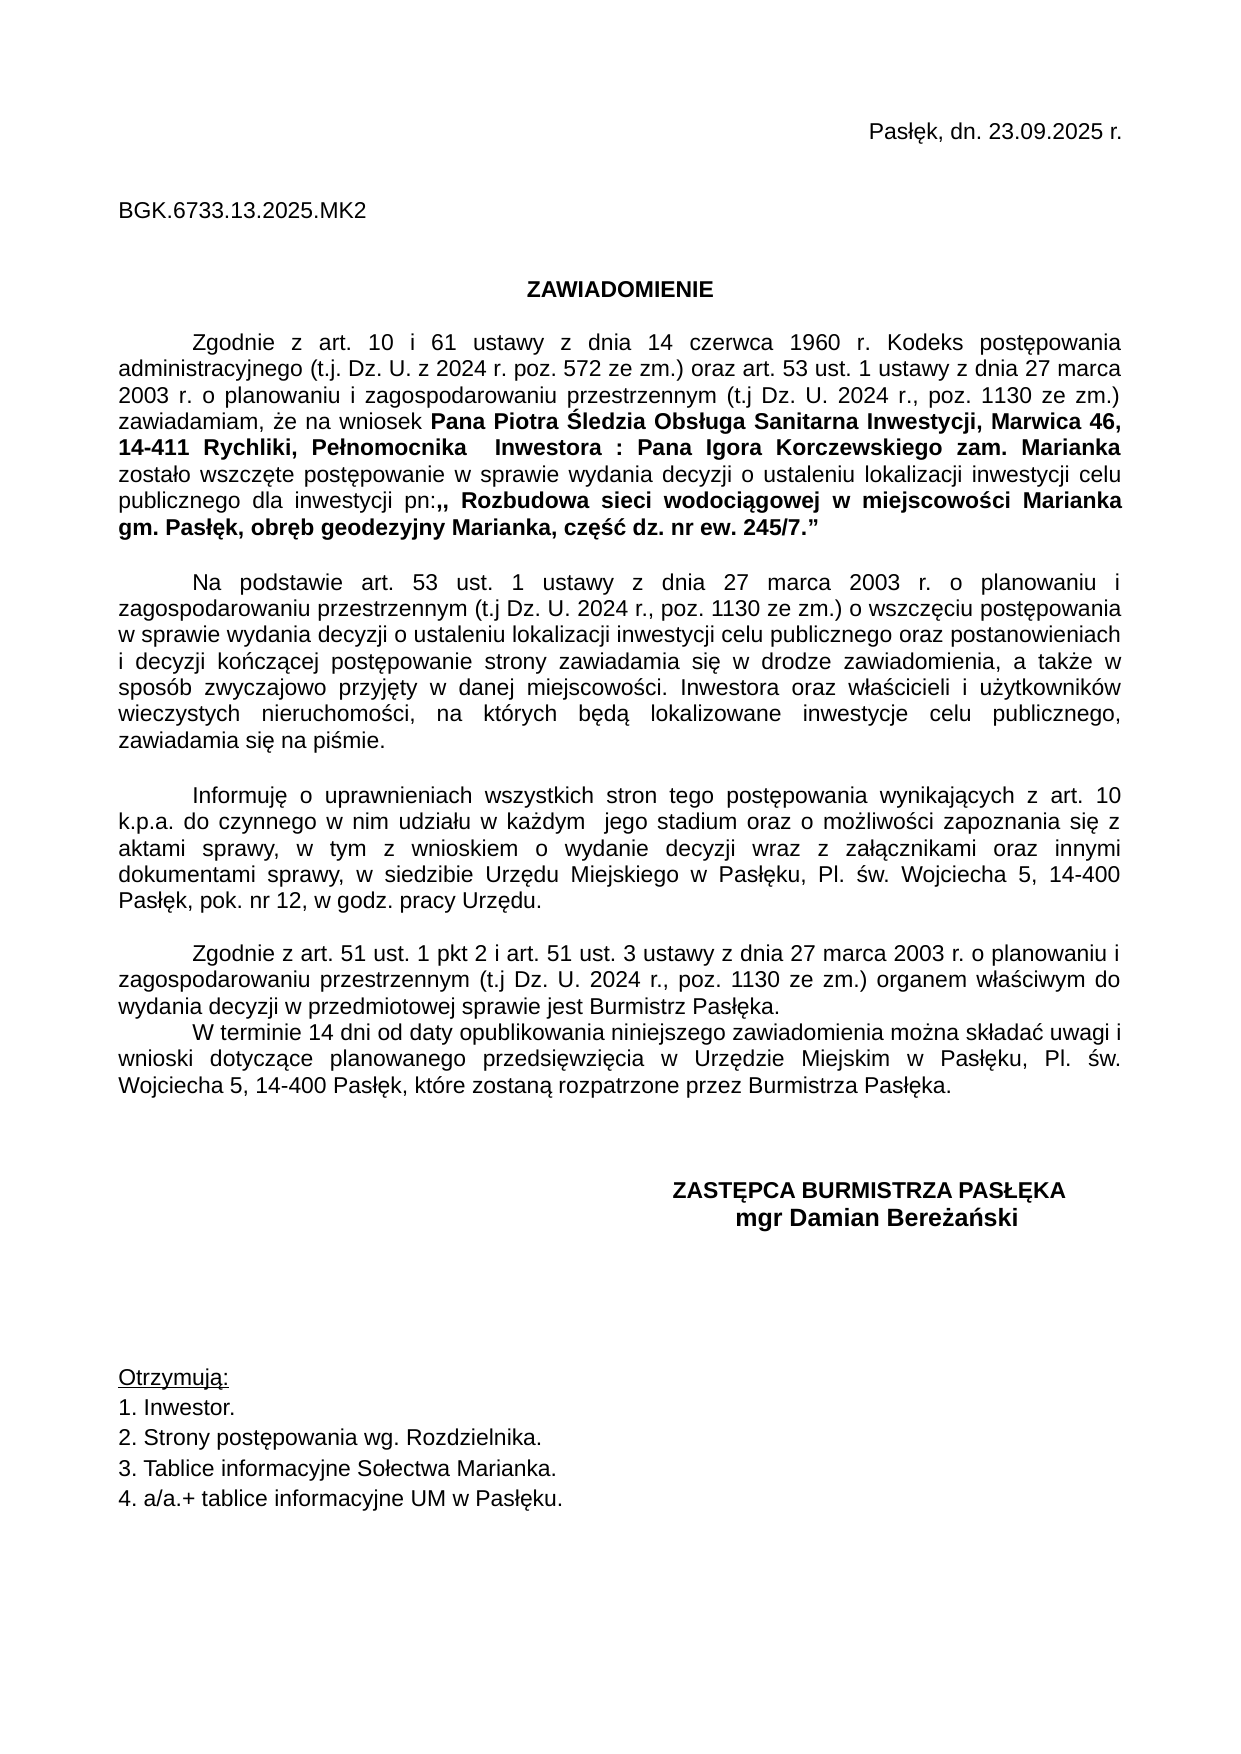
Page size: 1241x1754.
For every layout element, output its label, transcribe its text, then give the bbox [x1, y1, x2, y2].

text 1. Inwestor. [118, 1394, 1122, 1421]
text Otrzymują: [118, 1364, 1122, 1390]
text BGK.6733.13.2025.MK2 [118, 197, 1122, 223]
text ZASTĘPCA BURMISTRZA PASŁĘKA [118, 1177, 1122, 1203]
text 4. a/a.+ tablice informacyjne UM w Pasłęku. [118, 1485, 1122, 1511]
text Zgodnie z art. 51 ust. 1 pkt 2 i art. 51 ust. 3 ustawy z dnia 27 marca 2003 r. o planowaniu i zagospodarowaniu przestrzennym (t.j Dz. U. 2024 r., poz. 1130 ze zm.) organem właściwym do wydania decyzji w przedmiotowej sprawie jest Burmistrz Pasłęka. [118, 940, 1122, 1019]
text Zgodnie z art. 10 i 61 ustawy z dnia 14 czerwca 1960 r. Kodeks postępowania administracyjnego (t.j. Dz. U. z 2024 r. poz. 572 ze zm.) oraz art. 53 ust. 1 ustawy z dnia 27 marca 2003 r. o planowaniu i zagospodarowaniu przestrzennym (t.j Dz. U. 2024 r., poz. 1130 ze zm.) zawiadamiam, że na wniosek Pana Piotra Śledzia Obsługa Sanitarna Inwestycji, Marwica 46, 14-411 Rychliki, Pełnomocnika Inwestora : Pana Igora Korczewskiego zam. Marianka zostało wszczęte postępowanie w sprawie wydania decyzji o ustaleniu lokalizacji inwestycji celu publicznego dla inwestycji pn:,, Rozbudowa sieci wodociągowej w miejscowości Marianka gm. Pasłęk, obręb geodezyjny Marianka, część dz. nr ew. 245/7.” [118, 329, 1122, 540]
text mgr Damian Bereżański [118, 1203, 1122, 1232]
text W terminie 14 dni od daty opublikowania niniejszego zawiadomienia można składać uwagi i wnioski dotyczące planowanego przedsięwzięcia w Urzędzie Miejskim w Pasłęku, Pl. św. Wojciecha 5, 14-400 Pasłęk, które zostaną rozpatrzone przez Burmistrza Pasłęka. [118, 1019, 1122, 1098]
text 3. Tablice informacyjne Sołectwa Marianka. [118, 1454, 1122, 1481]
text 2. Strony postępowania wg. Rozdzielnika. [118, 1424, 1122, 1451]
text ZAWIADOMIENIE [118, 276, 1122, 303]
text Pasłęk, dn. 23.09.2025 r. [118, 118, 1122, 144]
text Na podstawie art. 53 ust. 1 ustawy z dnia 27 marca 2003 r. o planowaniu i zagospodarowaniu przestrzennym (t.j Dz. U. 2024 r., poz. 1130 ze zm.) o wszczęciu postępowania w sprawie wydania decyzji o ustaleniu lokalizacji inwestycji celu publicznego oraz postanowieniach i decyzji kończącej postępowanie strony zawiadamia się w drodze zawiadomienia, a także w sposób zwyczajowo przyjęty w danej miejscowości. Inwestora oraz właścicieli i użytkowników wieczystych nieruchomości, na których będą lokalizowane inwestycje celu publicznego, zawiadamia się na piśmie. [118, 568, 1122, 753]
text Informuję o uprawnieniach wszystkich stron tego postępowania wynikających z art. 10 k.p.a. do czynnego w nim udziału w każdym jego stadium oraz o możliwości zapoznania się z aktami sprawy, w tym z wnioskiem o wydanie decyzji wraz z załącznikami oraz innymi dokumentami sprawy, w siedzibie Urzędu Miejskiego w Pasłęku, Pl. św. Wojciecha 5, 14-400 Pasłęk, pok. nr 12, w godz. pracy Urzędu. [118, 782, 1122, 913]
